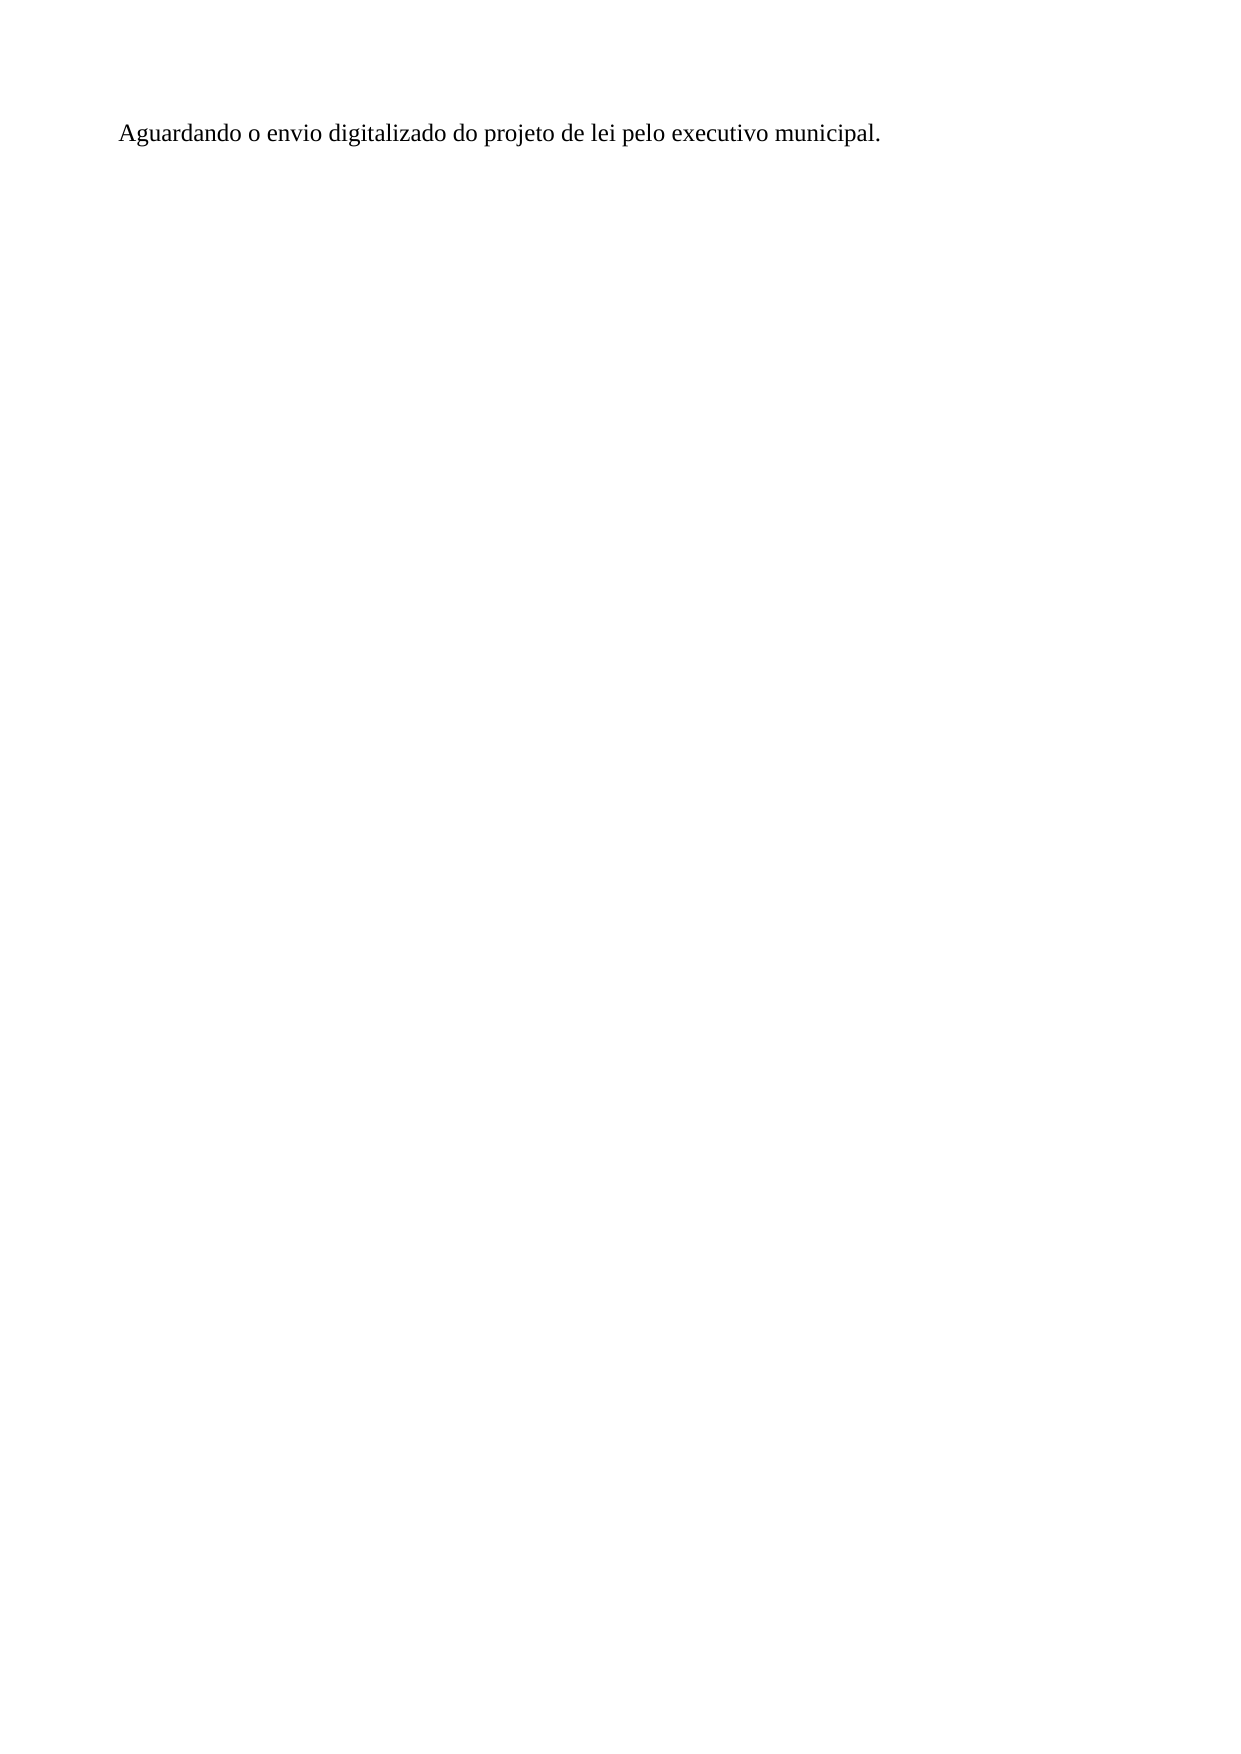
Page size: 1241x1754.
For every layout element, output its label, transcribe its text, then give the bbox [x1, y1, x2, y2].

text Aguardando o envio digitalizado do projeto de lei pelo executivo municipal. [118, 118, 1122, 147]
